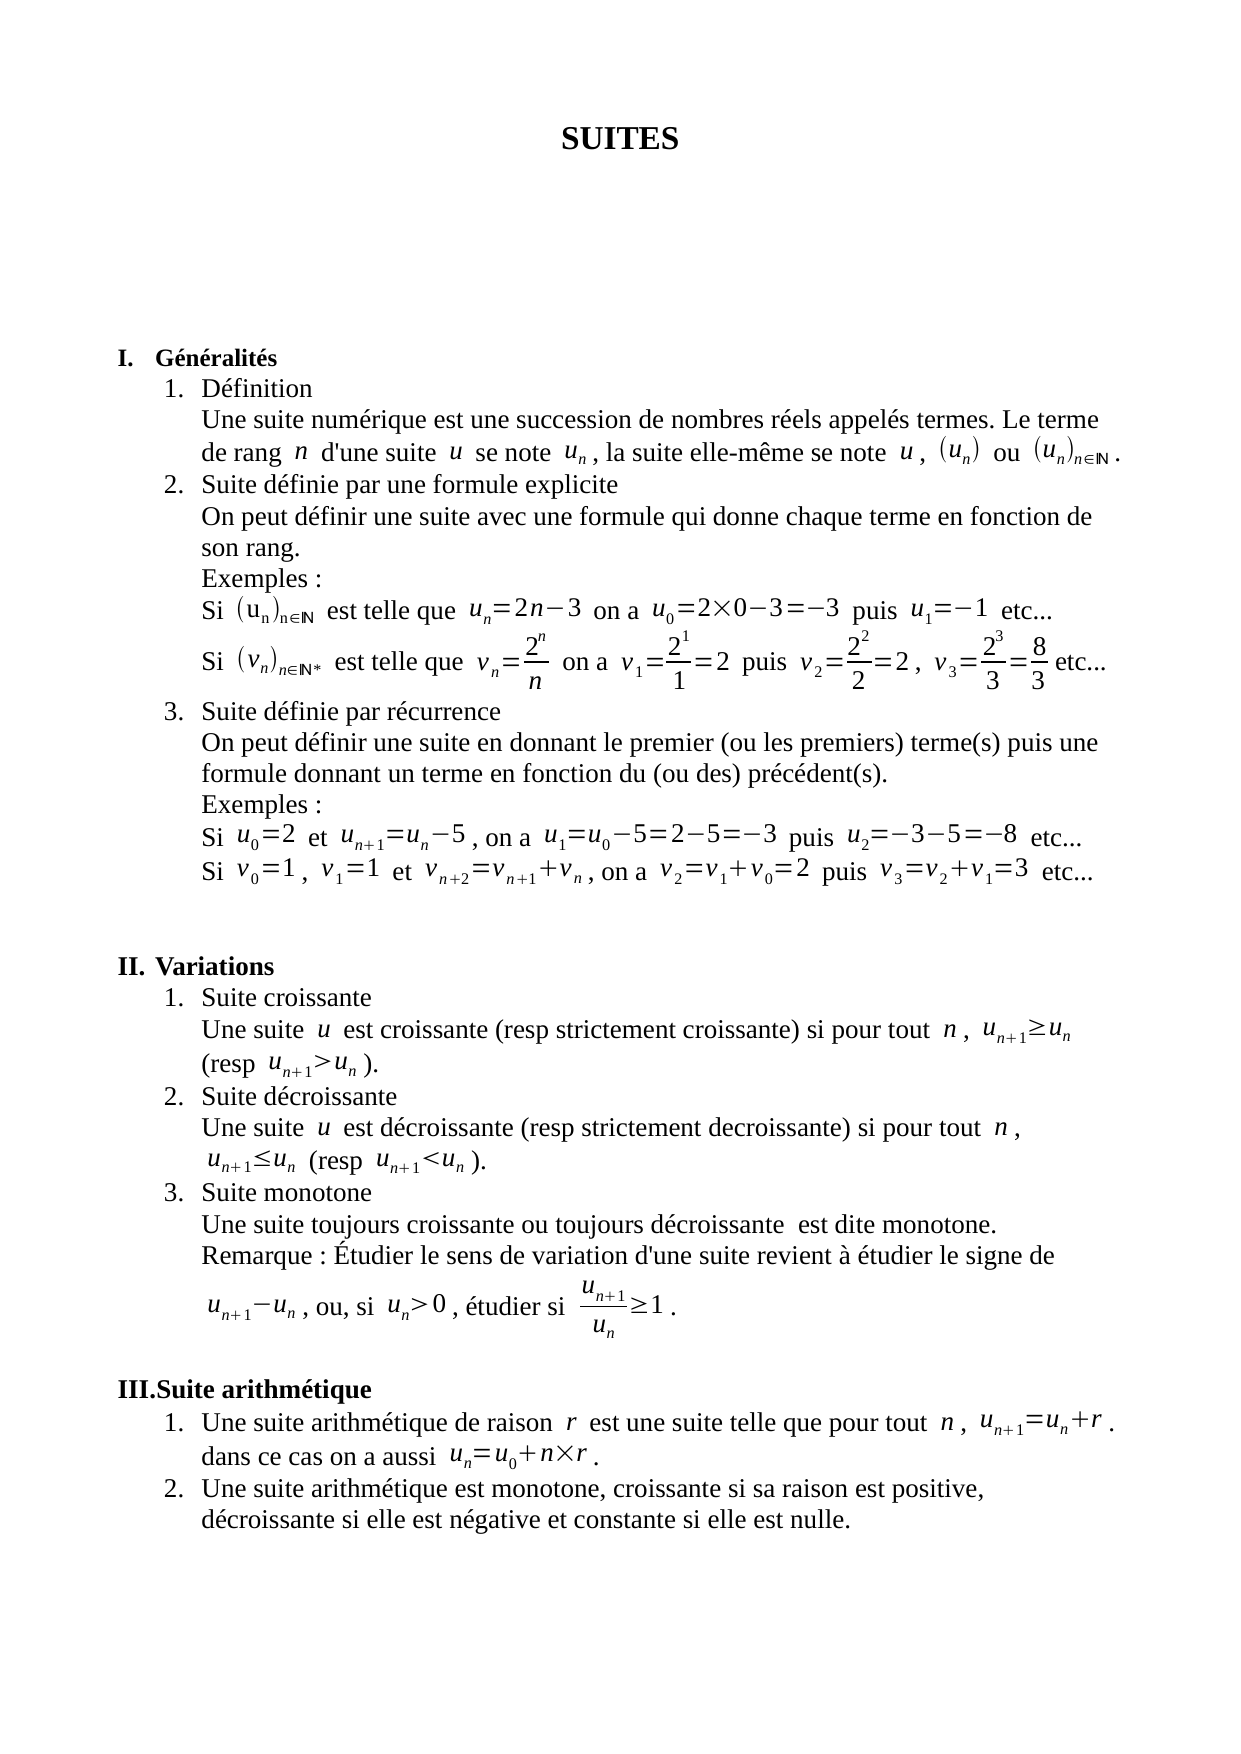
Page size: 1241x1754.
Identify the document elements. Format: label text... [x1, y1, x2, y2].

text SUITES [118, 118, 1122, 188]
list Suite définie par récurrence On peut définir une suite en donnant le premier (ou les premiers) terme(s) puis une formule donnant un terme en fonction du (ou des) précédent(s). Exemples : Si et , on a puis etc... Si , et , on a puis etc... [164, 695, 1122, 950]
list Suite monotone Une suite toujours croissante ou toujours décroissante est dite monotone. Remarque : Étudier le sens de variation d'une suite revient à étudier le signe de , ou, si , étudier si . [164, 1177, 1122, 1373]
list Variations [118, 950, 1122, 981]
list Une suite arithmétique de raison est une suite telle que pour tout , . dans ce cas on a aussi . [164, 1404, 1122, 1472]
list Définition Une suite numérique est une succession de nombres réels appelés termes. Le terme de rang d'une suite se note , la suite elle-même se note , ou . [164, 372, 1122, 468]
list Suite arithmétique [118, 1373, 1122, 1404]
list Une suite arithmétique est monotone, croissante si sa raison est positive, décroissante si elle est négative et constante si elle est nulle. [164, 1472, 1122, 1535]
list Suite définie par une formule explicite On peut définir une suite avec une formule qui donne chaque terme en fonction de son rang. Exemples : Si est telle que on a puis etc... Si est telle que on a puis , etc... [164, 468, 1122, 695]
list Généralités [118, 343, 1122, 372]
list Suite croissante Une suite est croissante (resp strictement croissante) si pour tout , (resp ). [164, 981, 1122, 1080]
list Suite décroissante Une suite est décroissante (resp strictement decroissante) si pour tout , (resp ). [164, 1080, 1122, 1177]
